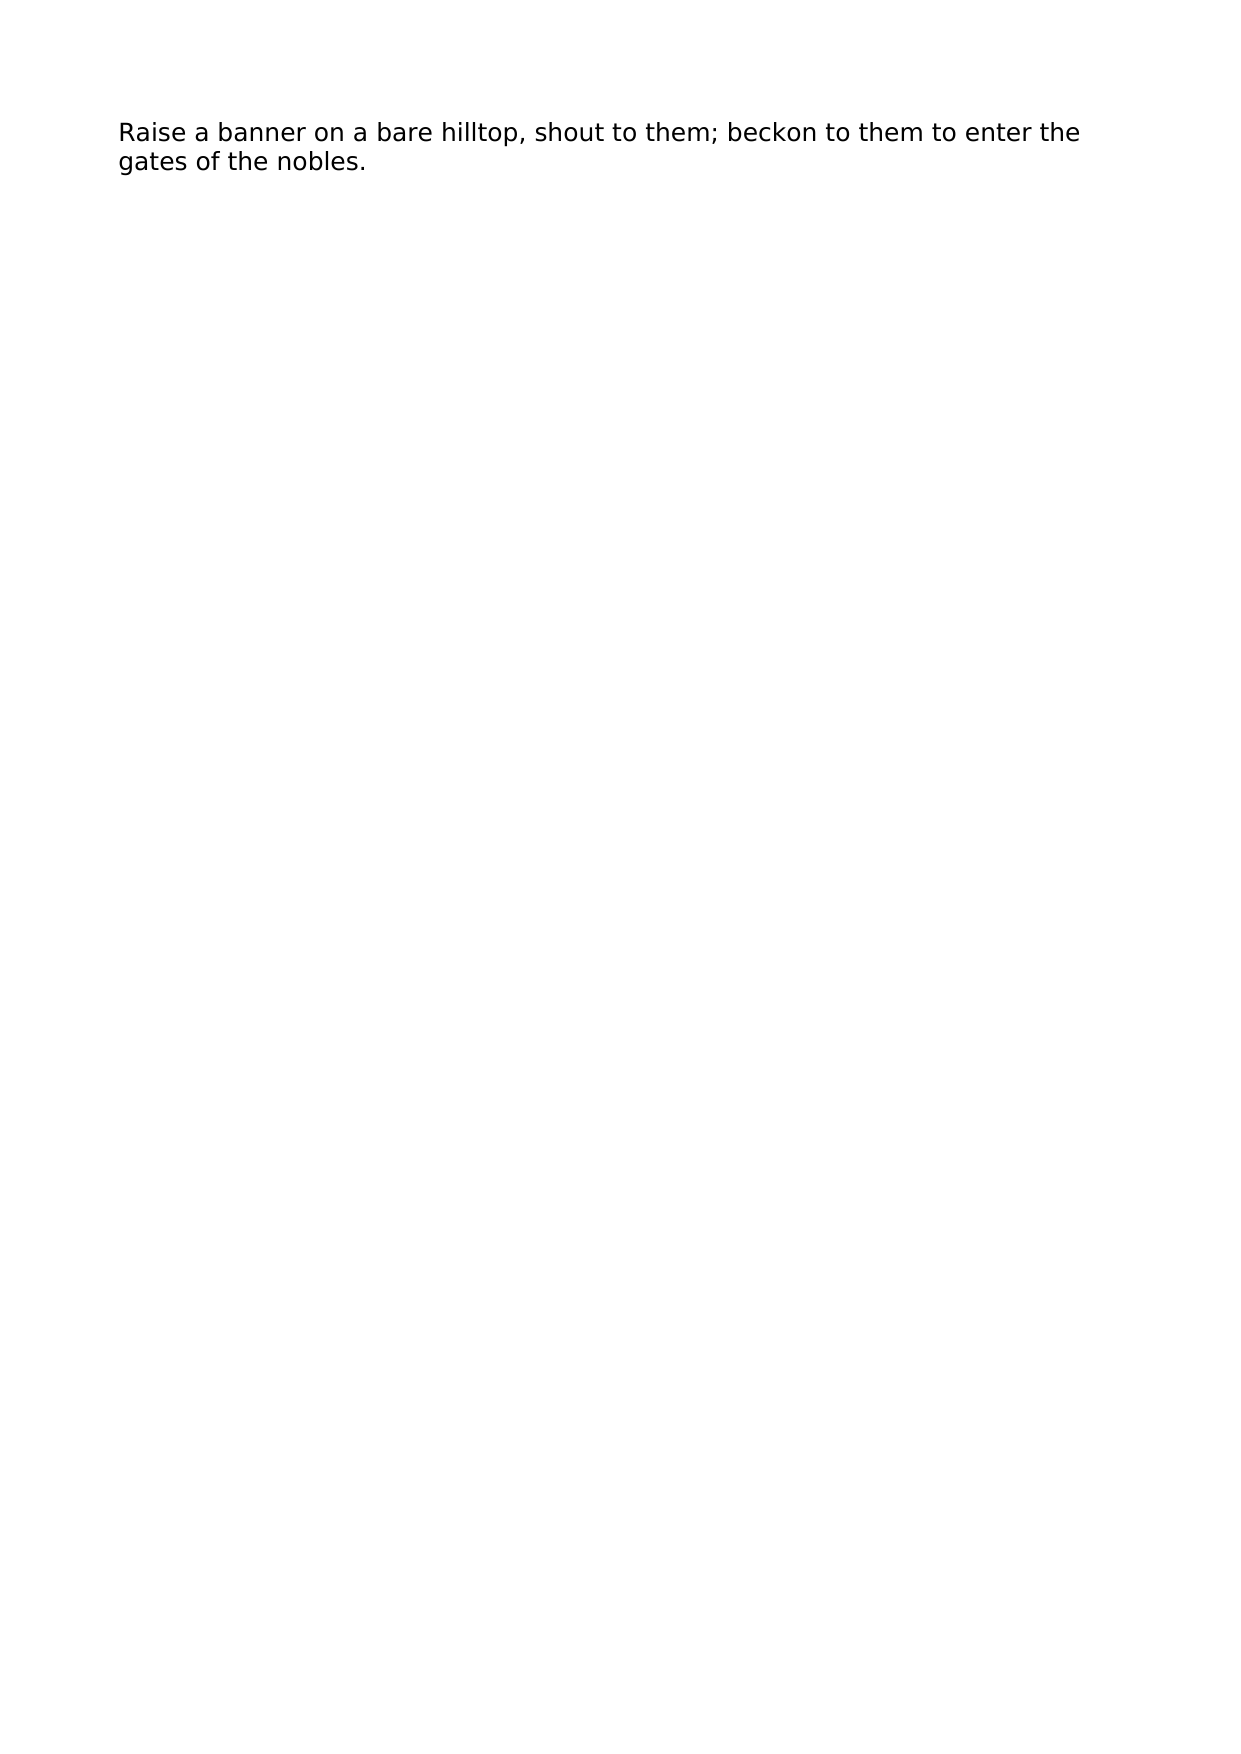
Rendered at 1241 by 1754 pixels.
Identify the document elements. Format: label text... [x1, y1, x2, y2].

text Raise a banner on a bare hilltop, shout to them; beckon to them to enter the gates of the nobles. [118, 118, 1122, 176]
